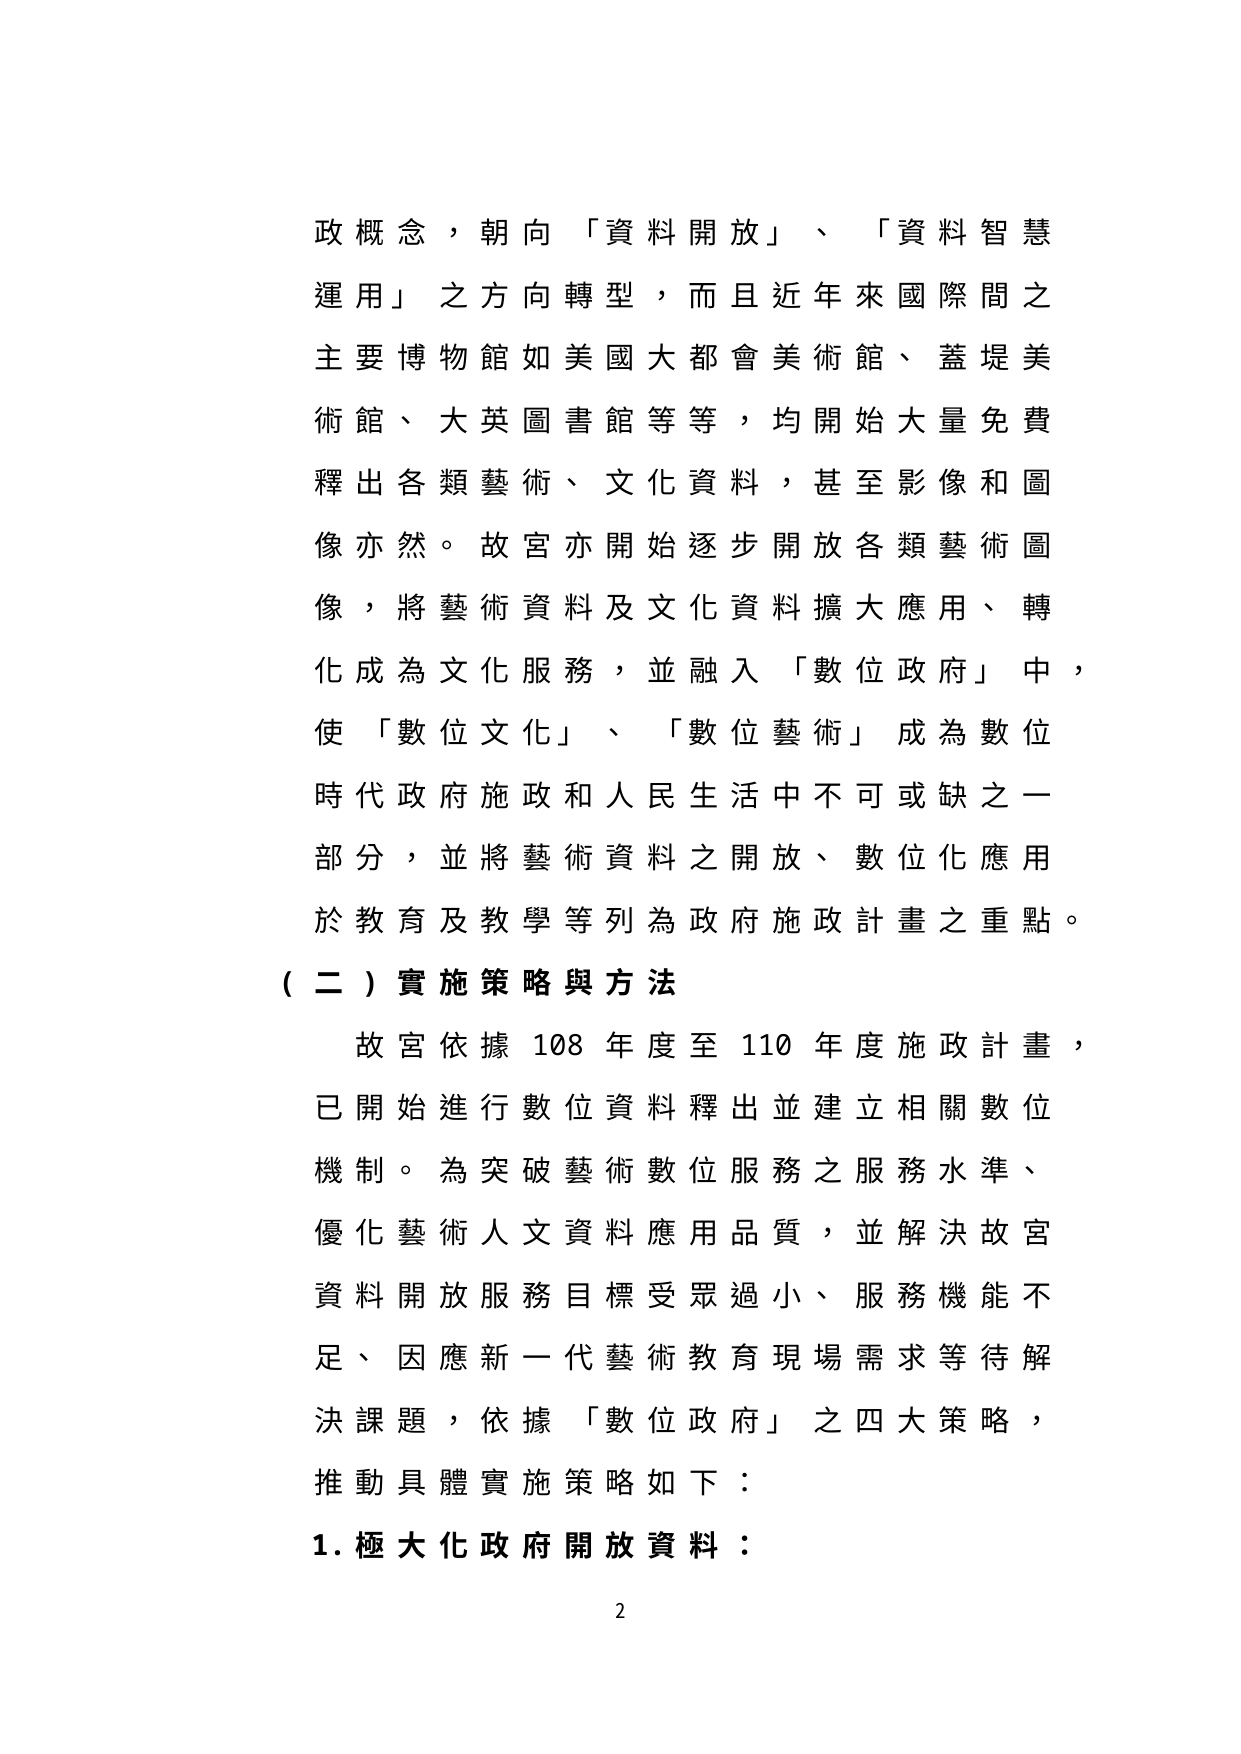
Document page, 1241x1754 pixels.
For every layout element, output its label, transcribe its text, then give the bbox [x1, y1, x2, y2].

text 故宮配合行政院推動「數位政府」之施政概念，朝向「資料開放」、「資料智慧運用」之方向轉型，而且近年來國際間之主要博物館如美國大都會美術館、蓋堤美術館、大英圖書館等等，均開始大量免費釋出各類藝術、文化資料，甚至影像和圖像亦然。故宮亦開始逐步開放各類藝術圖像，將藝術資料及文化資料擴大應用、轉化成為文化服務，並融入「數位政府」中，使「數位文化」、「數位藝術」成為數位時代政府施政和人民生活中不可或缺之一部分，並將藝術資料之開放、數位化應用於教育及教學等列為政府施政計畫之重點。 [271, 189, 1058, 939]
text (二)實施策略與方法 [242, 939, 1058, 1002]
text 故宮依據108年度至110年度施政計畫，已開始進行數位資料釋出並建立相關數位機制。為突破藝術數位服務之服務水準、優化藝術人文資料應用品質，並解決故宮資料開放服務目標受眾過小、服務機能不足、因應新一代藝術教育現場需求等待解決課題，依據「數位政府」之四大策略，推動具體實施策略如下： [271, 1002, 1058, 1502]
text 1.極大化政府開放資料： [271, 1502, 1058, 1564]
